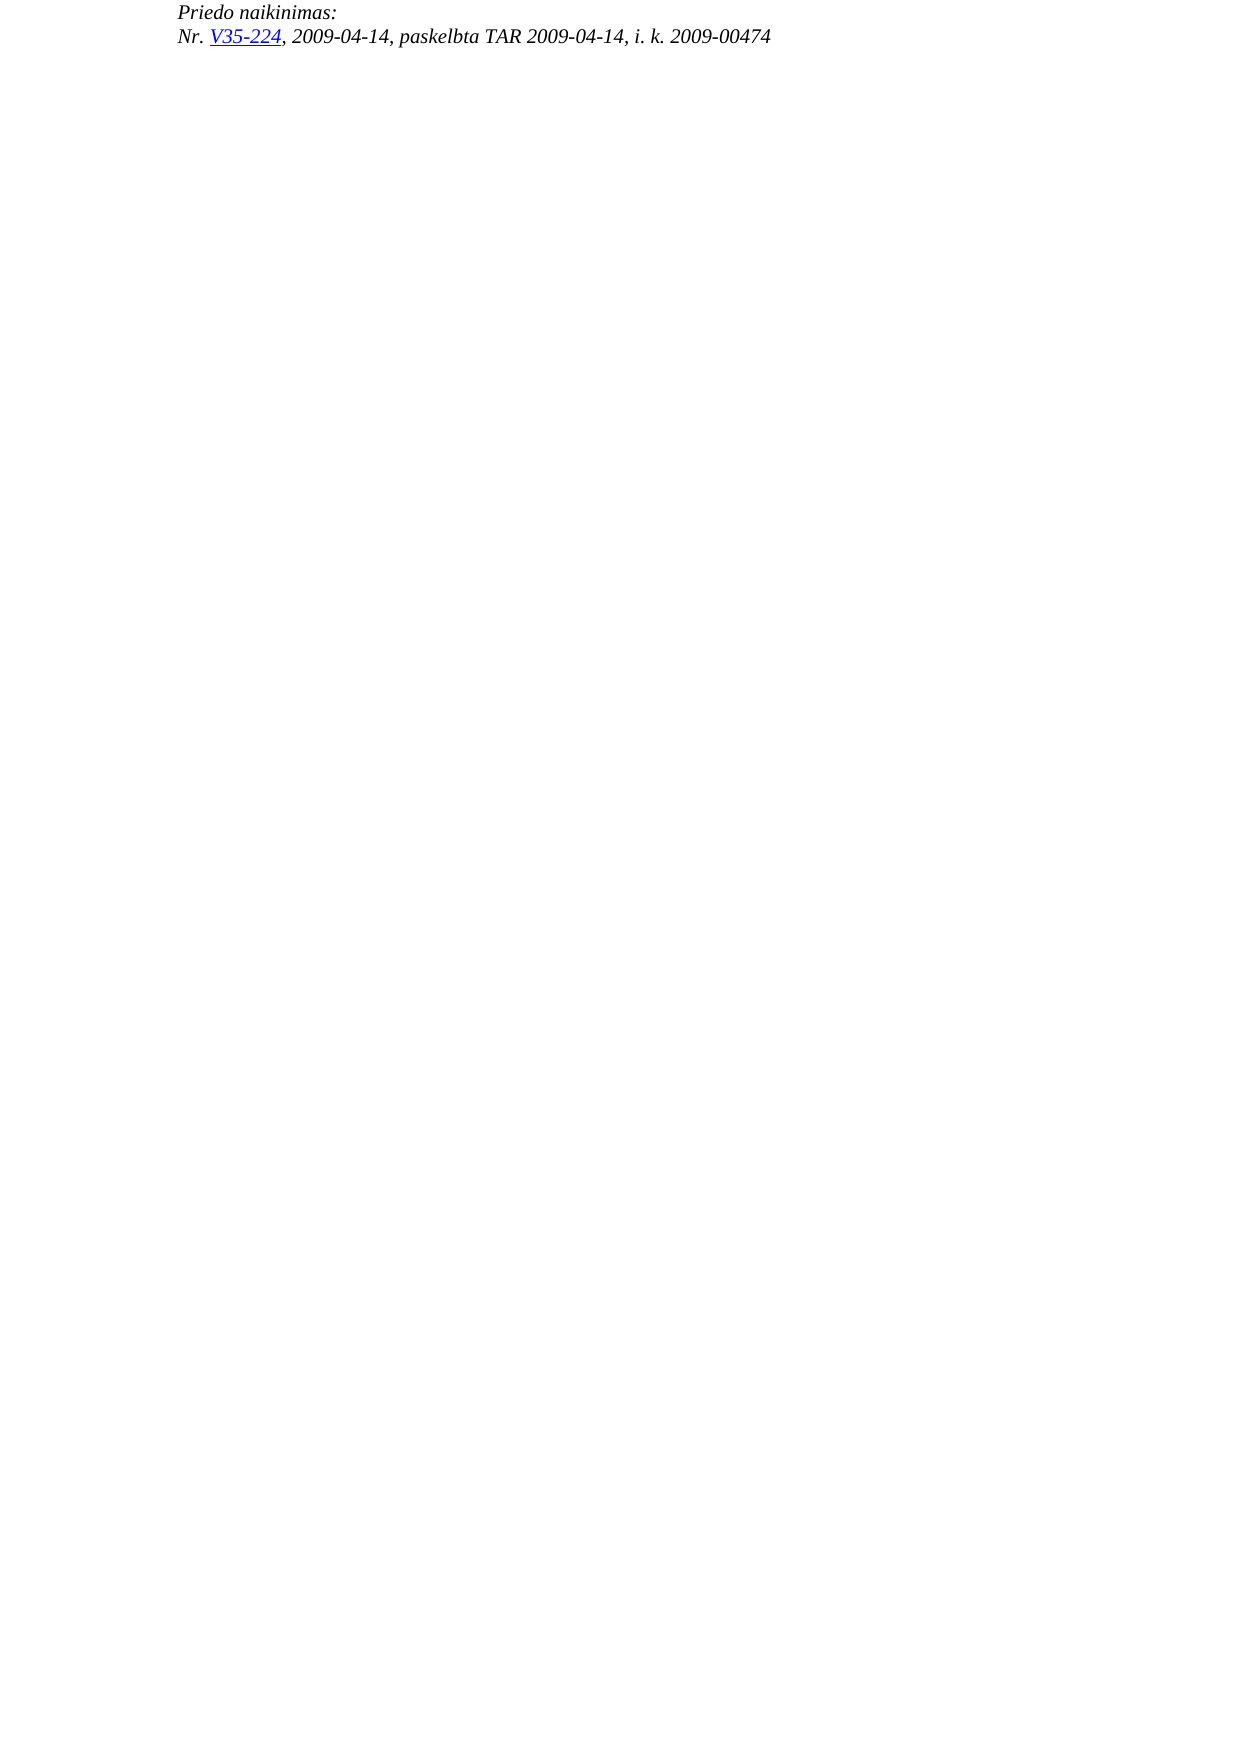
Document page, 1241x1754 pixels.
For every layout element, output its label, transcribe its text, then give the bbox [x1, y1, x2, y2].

text Nr. V35-224, 2009-04-14, paskelbta TAR 2009-04-14, i. k. 2009-00474 [177, 24, 1181, 48]
text Priedo naikinimas: [177, 0, 1181, 24]
